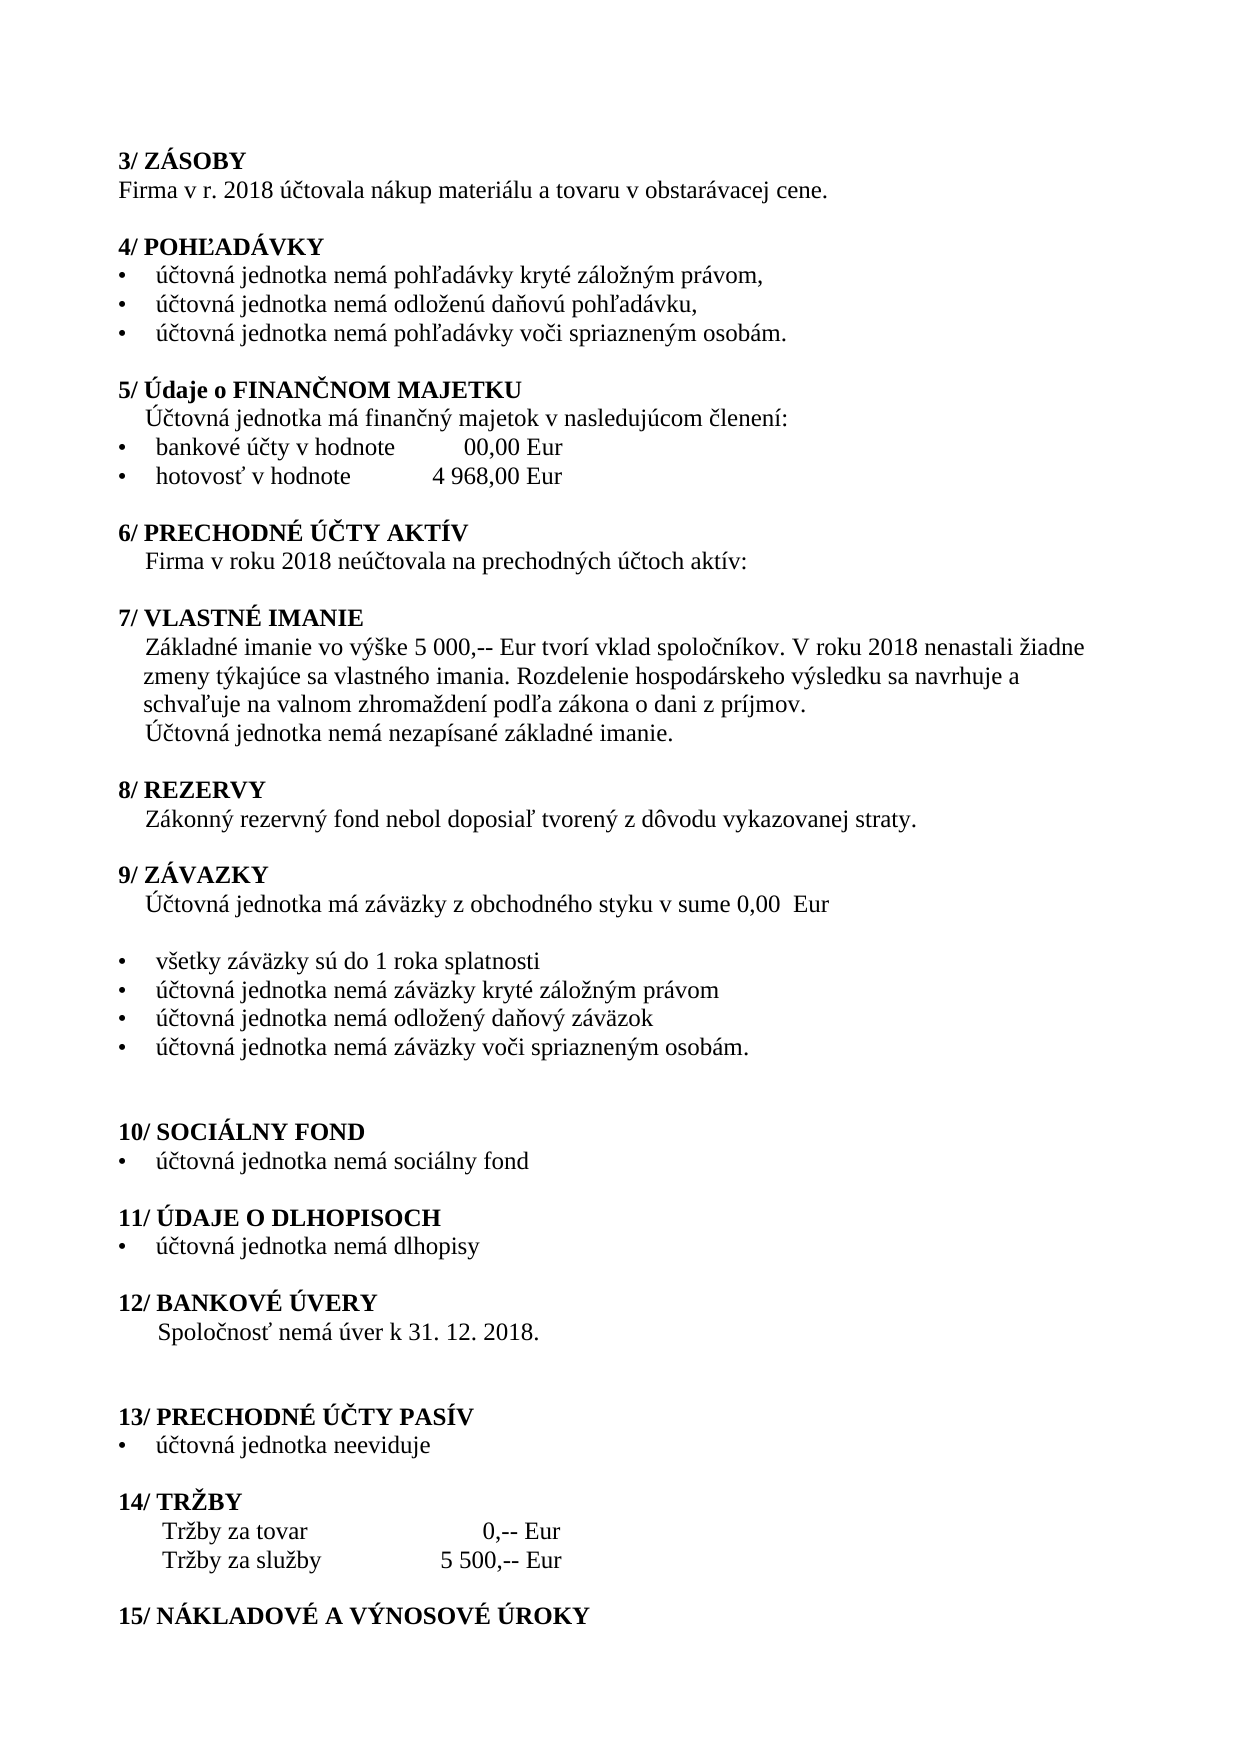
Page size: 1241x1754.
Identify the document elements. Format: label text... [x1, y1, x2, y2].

list účtovná jednotka nemá pohľadávky voči spriazneným osobám. [81, 318, 1122, 347]
list hotovosť v hodnote 4 968,00 Eur [81, 461, 1122, 490]
text Firma v r. 2018 účtovala nákup materiálu a tovaru v obstarávacej cene. [118, 175, 1122, 204]
list účtovná jednotka nemá sociálny fond [81, 1146, 1122, 1174]
list účtovná jednotka neeviduje [81, 1430, 1122, 1459]
list účtovná jednotka nemá záväzky kryté záložným právom [81, 975, 1122, 1003]
text Tržby za tovar 0,-- Eur [118, 1516, 1122, 1545]
text Tržby za služby 5 500,-- Eur [118, 1545, 1122, 1573]
text 12/ BANKOVÉ ÚVERY [118, 1288, 1122, 1317]
text Spoločnosť nemá úver k 31. 12. 2018. [118, 1317, 1122, 1346]
list účtovná jednotka nemá pohľadávky kryté záložným právom, [81, 260, 1122, 289]
text schvaľuje na valnom zhromaždení podľa zákona o dani z príjmov. [118, 689, 1122, 718]
text zmeny týkajúce sa vlastného imania. Rozdelenie hospodárskeho výsledku sa navrhuje a [118, 661, 1122, 689]
list účtovná jednotka nemá dlhopisy [81, 1231, 1122, 1260]
text 5/ Údaje o FINANČNOM MAJETKU [118, 375, 1122, 403]
text 10/ SOCIÁLNY FOND [118, 1117, 1122, 1146]
list všetky záväzky sú do 1 roka splatnosti [81, 946, 1122, 975]
text Účtovná jednotka nemá nezapísané základné imanie. [118, 718, 1122, 747]
list účtovná jednotka nemá záväzky voči spriazneným osobám. [81, 1032, 1122, 1061]
text 11/ ÚDAJE O DLHOPISOCH [118, 1203, 1122, 1231]
text Základné imanie vo výške 5 000,-- Eur tvorí vklad spoločníkov. V roku 2018 nenastali žiadne [118, 632, 1122, 661]
text 4/ POHĽADÁVKY [118, 232, 1122, 260]
text 3/ ZÁSOBY [118, 146, 1122, 175]
text 9/ ZÁVAZKY [118, 861, 1122, 889]
text 6/ PRECHODNÉ ÚČTY AKTÍV [118, 518, 1122, 546]
text Zákonný rezervný fond nebol doposiaľ tvorený z dôvodu vykazovanej straty. [118, 804, 1122, 832]
text 15/ NÁKLADOVÉ A VÝNOSOVÉ ÚROKY [118, 1601, 1122, 1630]
list účtovná jednotka nemá odložený daňový záväzok [81, 1003, 1122, 1032]
text 14/ TRŽBY [118, 1487, 1122, 1516]
text 13/ PRECHODNÉ ÚČTY PASÍV [118, 1402, 1122, 1430]
text Firma v roku 2018 neúčtovala na prechodných účtoch aktív: [118, 546, 1122, 575]
list účtovná jednotka nemá odloženú daňovú pohľadávku, [81, 289, 1122, 318]
text Účtovná jednotka má finančný majetok v nasledujúcom členení: [118, 403, 1122, 432]
text 8/ REZERVY [118, 775, 1122, 804]
text 7/ VLASTNÉ IMANIE [118, 603, 1122, 632]
text Účtovná jednotka má záväzky z obchodného styku v sume 0,00 Eur [118, 889, 1122, 918]
list bankové účty v hodnote 00,00 Eur [81, 432, 1122, 461]
